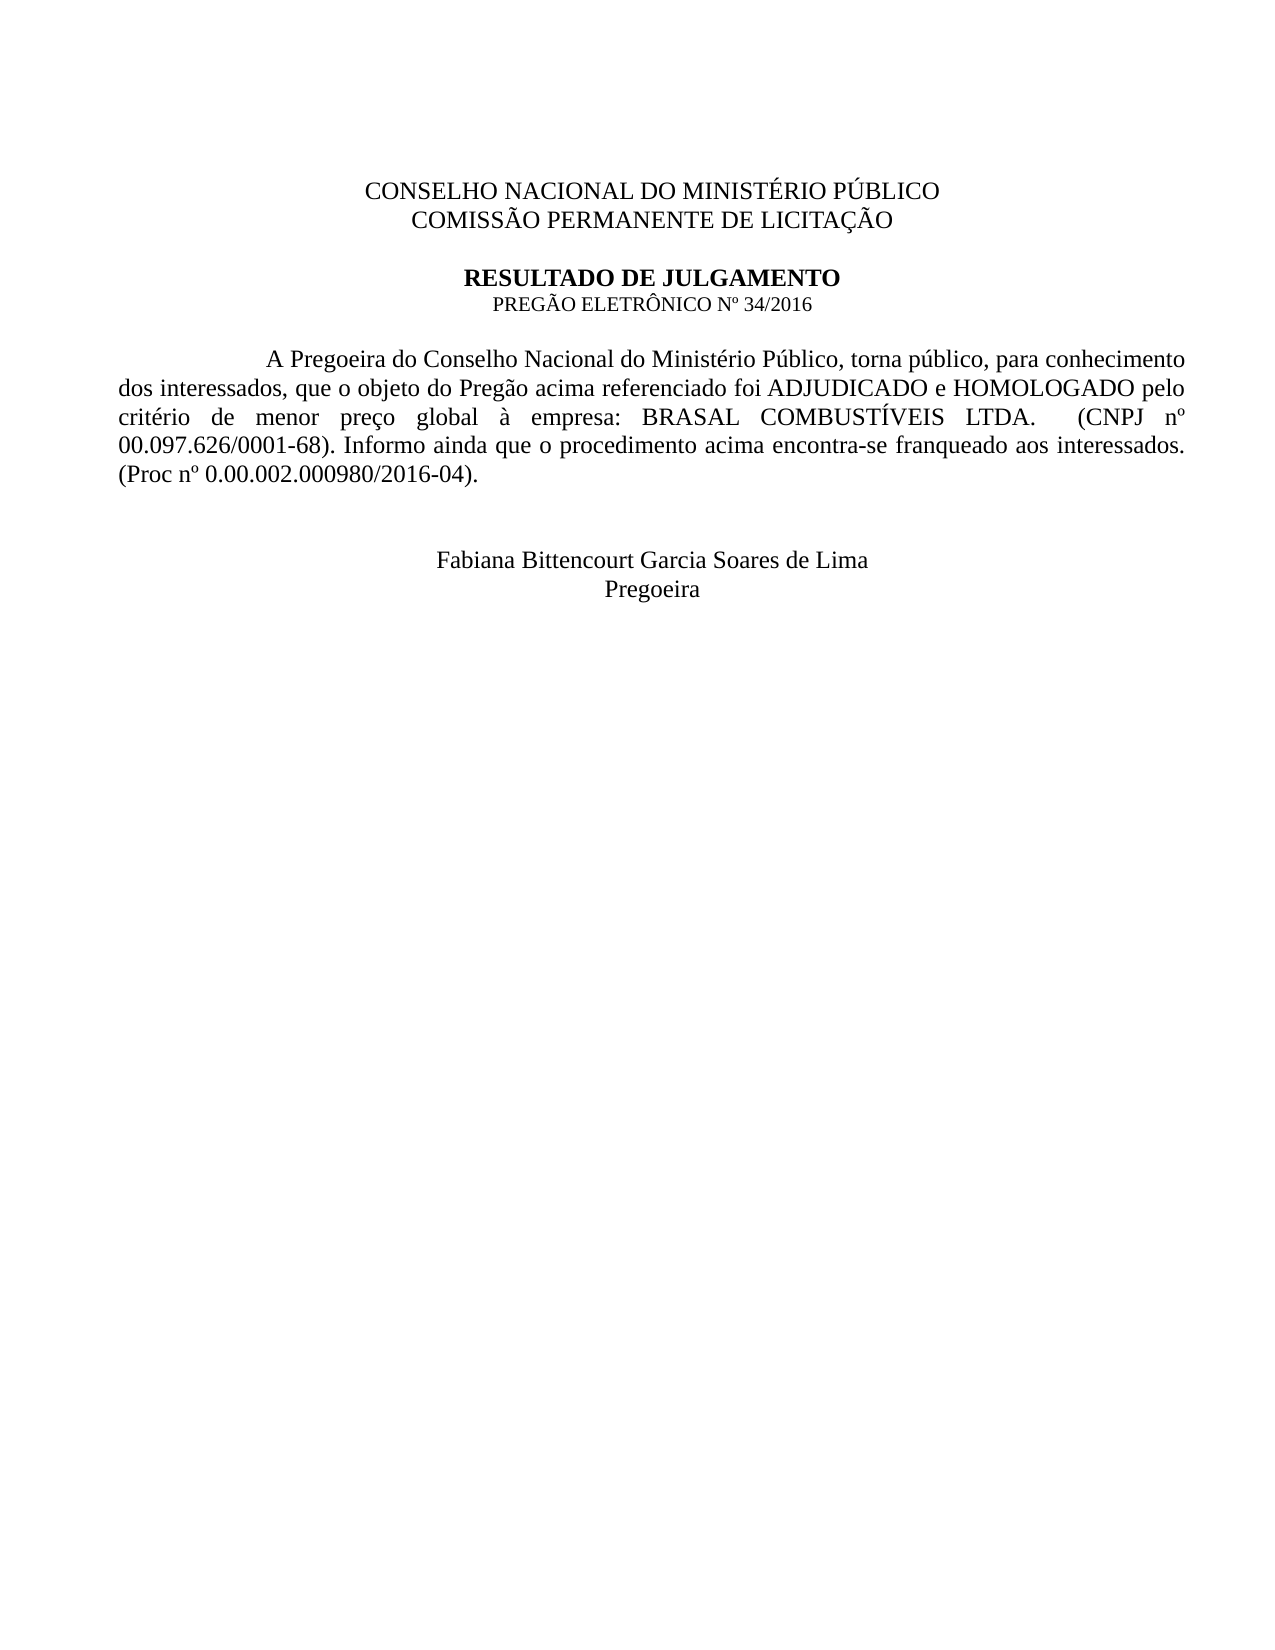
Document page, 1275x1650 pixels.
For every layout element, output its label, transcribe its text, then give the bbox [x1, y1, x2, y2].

text A Pregoeira do Conselho Nacional do Ministério Público, torna público, para conhecimento dos interessados, que o objeto do Pregão acima referenciado foi ADJUDICADO e HOMOLOGADO pelo critério de menor preço global à empresa: BRASAL COMBUSTÍVEIS LTDA. (CNPJ nº 00.097.626/0001-68). Informo ainda que o procedimento acima encontra-se franqueado aos interessados. (Proc nº 0.00.002.000980/2016-04). [118, 344, 1186, 488]
subtitle RESULTADO DE JULGAMENTO [118, 263, 1186, 291]
text CONSELHO NACIONAL DO MINISTÉRIO PÚBLICO [118, 176, 1186, 205]
text Pregoeira [118, 574, 1186, 603]
text COMISSÃO PERMANENTE DE LICITAÇÃO [118, 205, 1186, 234]
text Fabiana Bittencourt Garcia Soares de Lima [118, 546, 1186, 574]
text PREGÃO ELETRÔNICO Nº 34/2016 [118, 291, 1186, 316]
